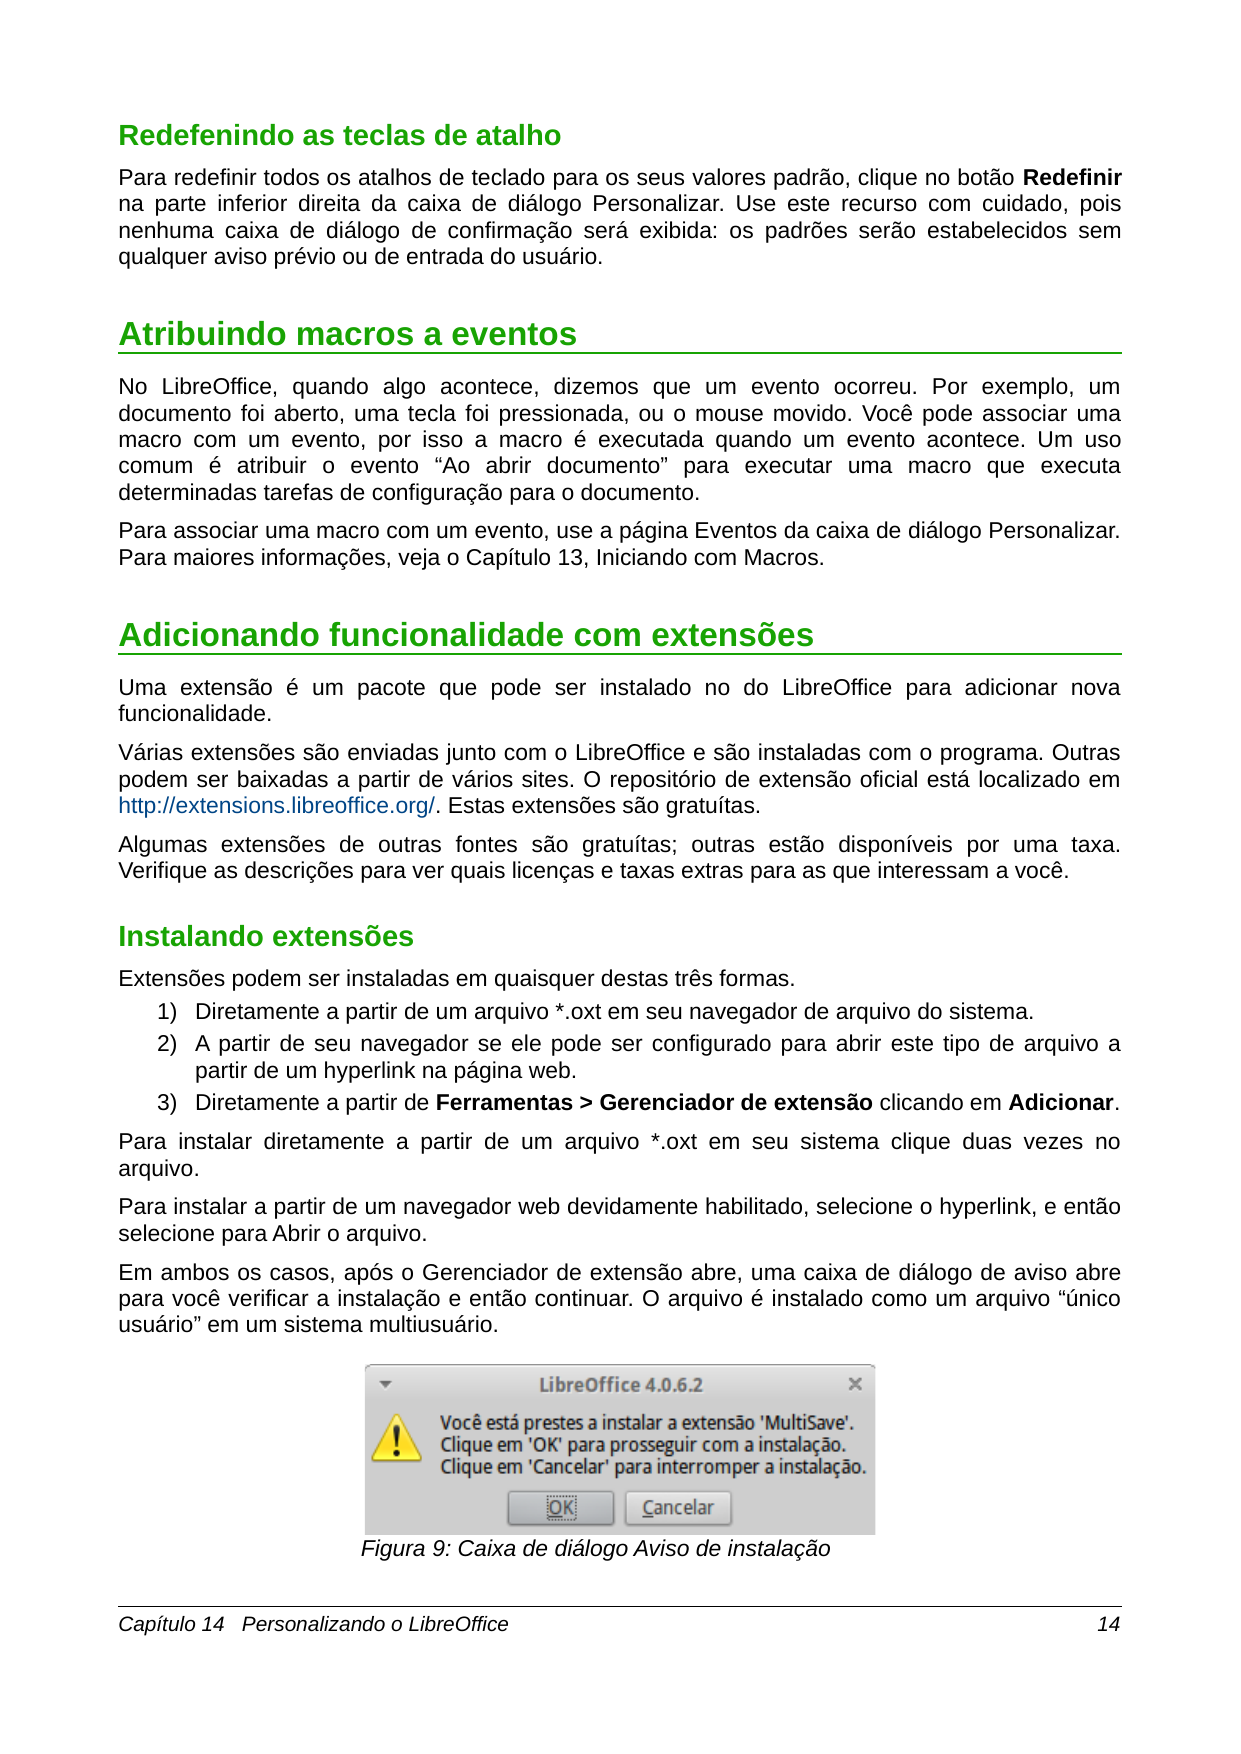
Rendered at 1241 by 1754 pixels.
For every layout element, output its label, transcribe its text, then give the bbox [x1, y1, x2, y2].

text Em ambos os casos, após o Gerenciador de extensão abre, uma caixa de diálogo de aviso abre para você verificar a instalação e então continuar. O arquivo é instalado como um arquivo “único usuário” em um sistema multiusuário. [118, 1258, 1122, 1338]
text Algumas extensões de outras fontes são gratuítas; outras estão disponíveis por uma taxa. Verifique as descrições para ver quais licenças e taxas extras para as que interessam a você. [118, 831, 1122, 883]
subtitle Redefenindo as teclas de atalho [118, 118, 1122, 152]
picture [364, 1364, 876, 1535]
subtitle Atribuindo macros a eventos [118, 314, 1122, 352]
list Diretamente a partir de Ferramentas > Gerenciador de extensão clicando em Adicionar. [177, 1089, 1122, 1116]
list Diretamente a partir de um arquivo *.oxt em seu navegador de arquivo do sistema. [177, 998, 1122, 1024]
text Uma extensão é um pacote que pode ser instalado no do LibreOffice para adicionar nova funcionalidade. [118, 674, 1122, 727]
list Extensões podem ser instaladas em quaisquer destas três formas. [118, 965, 1122, 991]
text Figura 9: Caixa de diálogo Aviso de instalação [361, 1363, 879, 1561]
list A partir de seu navegador se ele pode ser configurado para abrir este tipo de arquivo a partir de um hyperlink na página web. [177, 1030, 1122, 1083]
text Várias extensões são enviadas junto com o LibreOffice e são instaladas com o programa. Outras podem ser baixadas a partir de vários sites. O repositório de extensão oficial está localizado em http://extensions.libreoffice.org/. Estas extensões são gratuítas. [118, 739, 1122, 818]
subtitle Instalando extensões [118, 919, 1122, 952]
text No LibreOffice, quando algo acontece, dizemos que um evento ocorreu. Por exemplo, um documento foi aberto, uma tecla foi pressionada, ou o mouse movido. Você pode associar uma macro com um evento, por isso a macro é executada quando um evento acontece. Um uso comum é atribuir o evento “Ao abrir documento” para executar uma macro que executa determinadas tarefas de configuração para o documento. [118, 373, 1122, 505]
subtitle Adicionando funcionalidade com extensões [118, 614, 1122, 653]
text Para instalar a partir de um navegador web devidamente habilitado, selecione o hyperlink, e então selecione para Abrir o arquivo. [118, 1193, 1122, 1246]
text Para associar uma macro com um evento, use a página Eventos da caixa de diálogo Personalizar. Para maiores informações, veja o Capítulo 13, Iniciando com Macros. [118, 517, 1122, 570]
text Para instalar diretamente a partir de um arquivo *.oxt em seu sistema clique duas vezes no arquivo. [118, 1128, 1122, 1181]
text Para redefinir todos os atalhos de teclado para os seus valores padrão, clique no botão Redefinir na parte inferior direita da caixa de diálogo Personalizar. Use este recurso com cuidado, pois nenhuma caixa de diálogo de confirmação será exibida: os padrões serão estabelecidos sem qualquer aviso prévio ou de entrada do usuário. [118, 164, 1122, 269]
